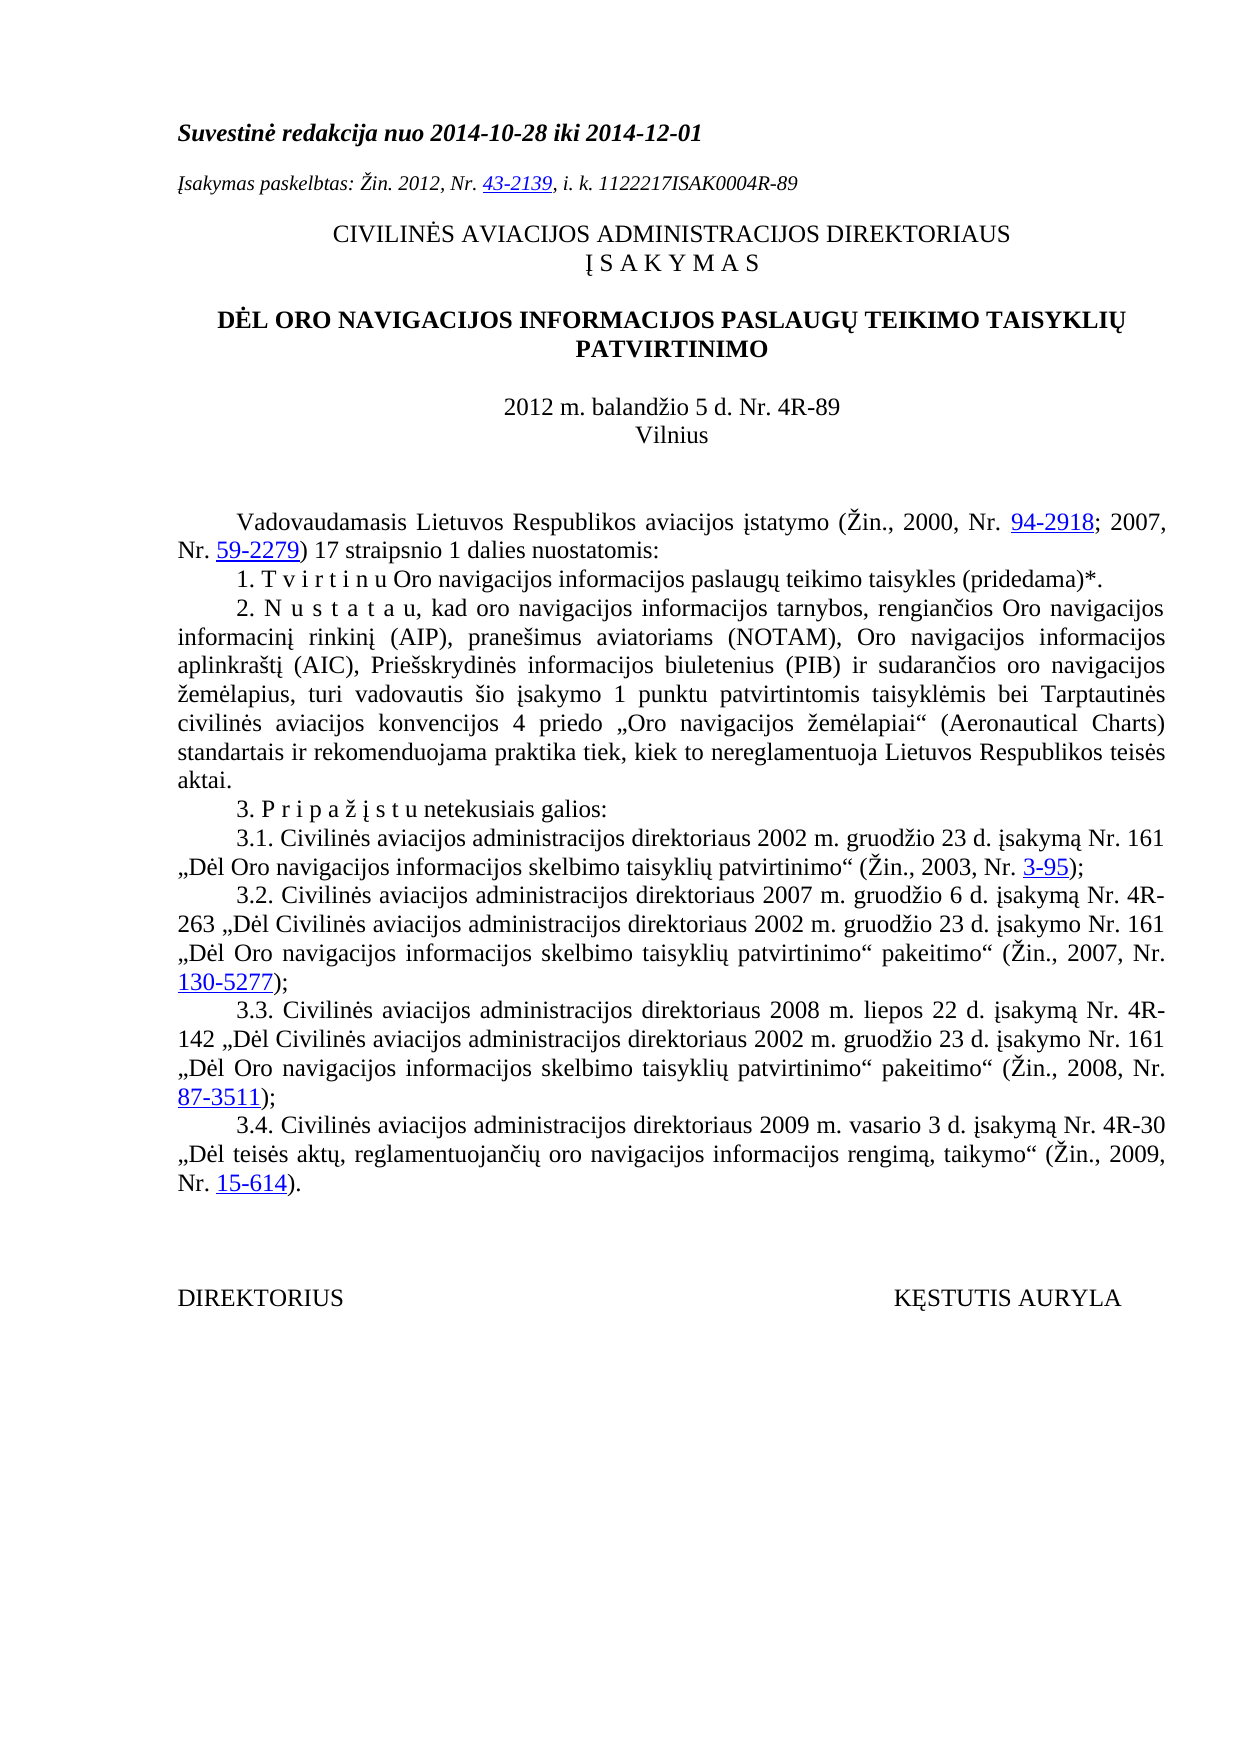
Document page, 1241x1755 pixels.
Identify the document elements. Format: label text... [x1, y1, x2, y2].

text Suvestinė redakcija nuo 2014-10-28 iki 2014-12-01 [177, 118, 1166, 147]
text Vadovaudamasis Lietuvos Respublikos aviacijos įstatymo (Žin., 2000, Nr. 94-2918; 2007, Nr. 59-2279) 17 straipsnio 1 dalies nuostatomis: [177, 507, 1166, 564]
text DĖL ORO NAVIGACIJOS INFORMACIJOS PASLAUGŲ TEIKIMO TAISYKLIŲ PATVIRTINIMO [177, 305, 1166, 363]
text 3.1. Civilinės aviacijos administracijos direktoriaus 2002 m. gruodžio 23 d. įsakymą Nr. 161 „Dėl oro navigacijos informacijos skelbimo taisyklių patvirtinimo“ (Žin., 2003, Nr. 3-95); [177, 823, 1166, 880]
text Direktorius Kęstutis Auryla [177, 1283, 1166, 1312]
text 1. T v i r t i n u Oro navigacijos informacijos paslaugų teikimo taisykles (pridedama)*. [177, 564, 1166, 593]
text 2. N u s t a t a u, kad oro navigacijos informacijos tarnybos, rengiančios Oro navigacijos informacinį rinkinį (AIP), pranešimus aviatoriams (NOTAM), Oro navigacijos informacijos aplinkraštį (AIC), Priešskrydinės informacijos biuletenius (PIB) ir sudarančios oro navigacijos žemėlapius, turi vadovautis šio įsakymo 1 punktu patvirtintomis taisyklėmis bei Tarptautinės civilinės aviacijos konvencijos 4 priedo „Oro navigacijos žemėlapiai“ (Aeronautical Charts) standartais ir rekomenduojama praktika tiek, kiek to nereglamentuoja Lietuvos Respublikos teisės aktai. [177, 593, 1166, 794]
text Vilnius [177, 420, 1166, 449]
text CIVILINĖS AVIACIJOS ADMINISTRACIJOS DIREKTORIAUS [177, 219, 1166, 248]
text 3. P r i p a ž į s t u netekusiais galios: [177, 794, 1166, 823]
text 3.3. Civilinės aviacijos administracijos direktoriaus 2008 m. liepos 22 d. įsakymą Nr. 4R-142 „Dėl Civilinės aviacijos administracijos direktoriaus 2002 m. gruodžio 23 d. įsakymo Nr. 161 „Dėl Oro navigacijos informacijos skelbimo taisyklių patvirtinimo“ pakeitimo“ (Žin., 2008, Nr. 87-3511); [177, 995, 1166, 1110]
text Įsakymas paskelbtas: Žin. 2012, Nr. 43-2139, i. k. 1122217ISAK0004R-89 [177, 171, 1166, 195]
text 3.2. Civilinės aviacijos administracijos direktoriaus 2007 m. gruodžio 6 d. įsakymą Nr. 4R-263 „Dėl Civilinės aviacijos administracijos direktoriaus 2002 m. gruodžio 23 d. įsakymo Nr. 161 „Dėl Oro navigacijos informacijos skelbimo taisyklių patvirtinimo“ pakeitimo“ (Žin., 2007, Nr. 130-5277); [177, 880, 1166, 995]
text Į S A K Y M A S [177, 248, 1166, 277]
text 3.4. Civilinės aviacijos administracijos direktoriaus 2009 m. vasario 3 d. įsakymą Nr. 4R-30 „Dėl teisės aktų, reglamentuojančių oro navigacijos informacijos rengimą, taikymo“ (Žin., 2009, Nr. 15-614). [177, 1110, 1166, 1197]
text 2012 m. balandžio 5 d. Nr. 4R-89 [177, 392, 1166, 420]
